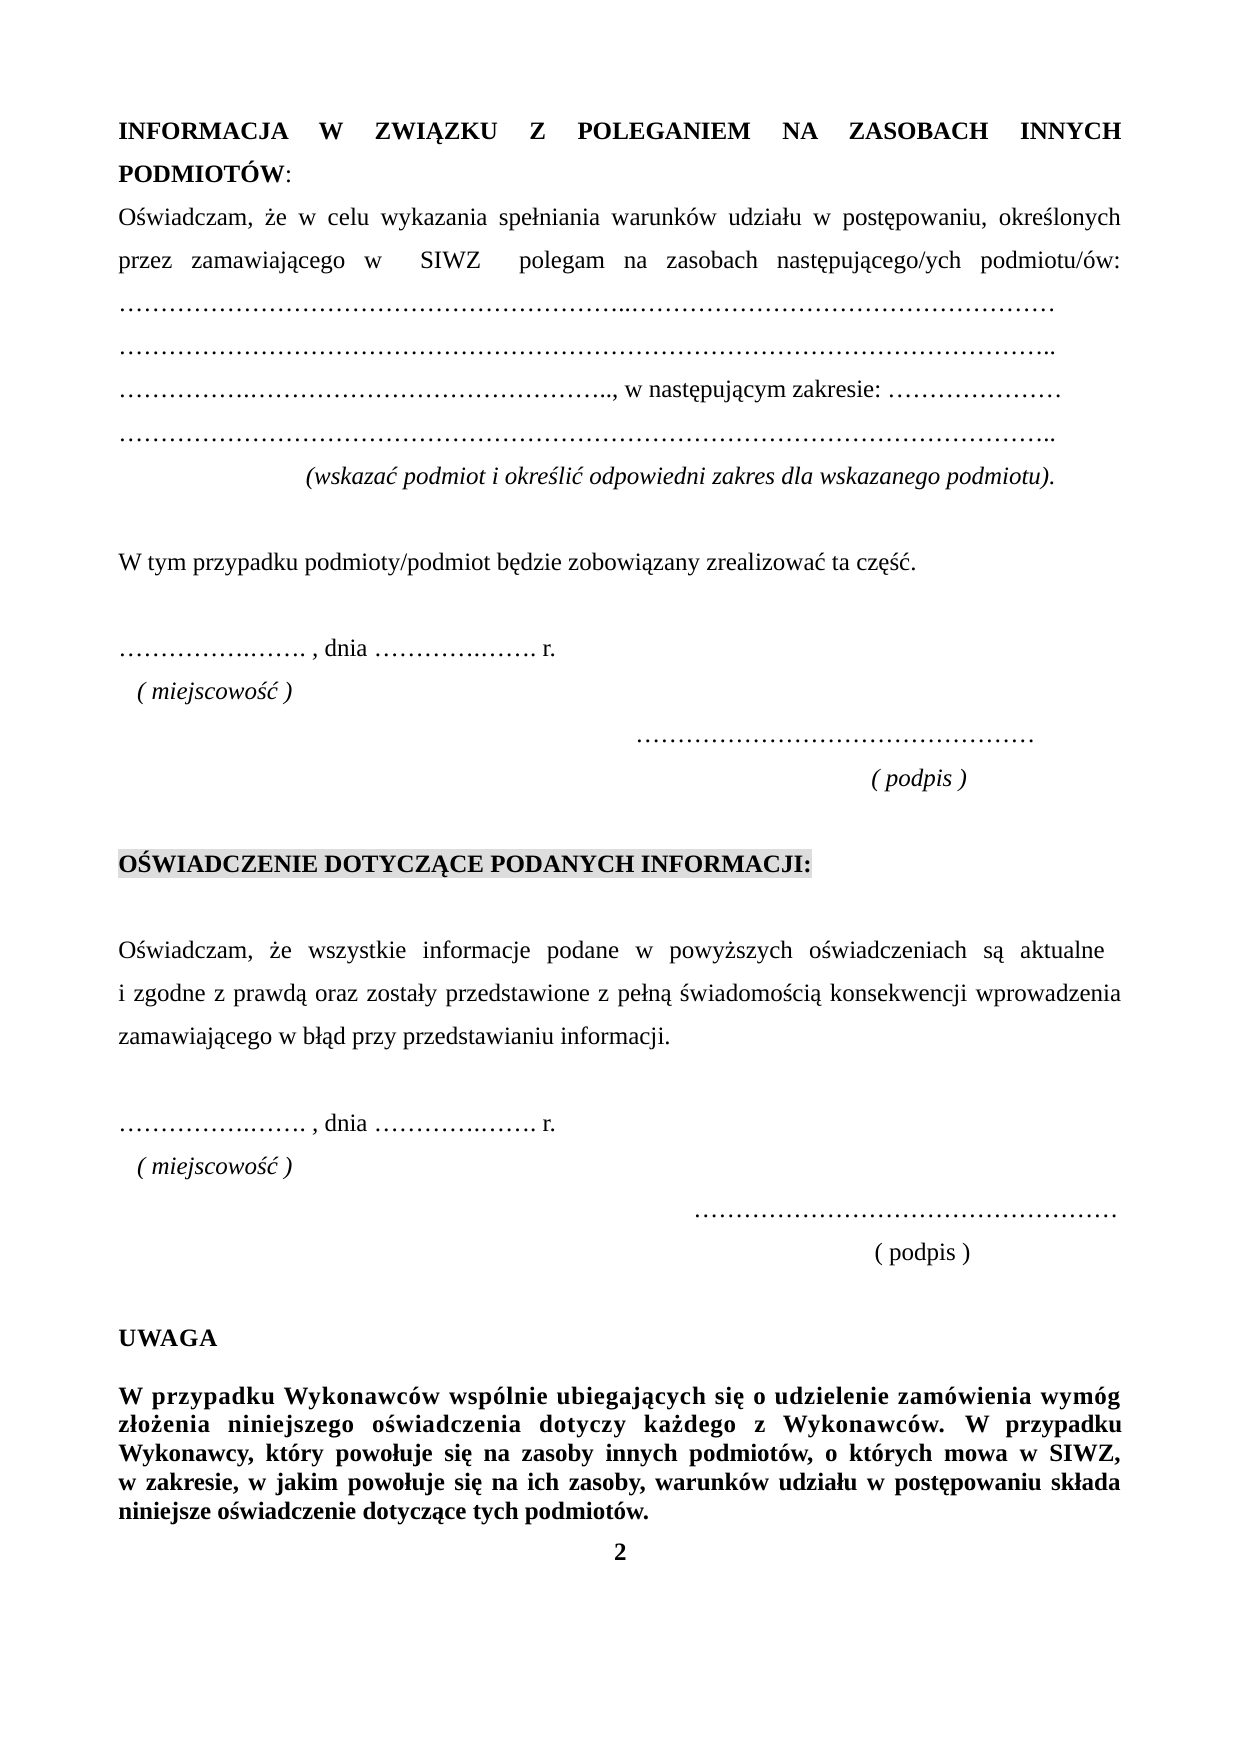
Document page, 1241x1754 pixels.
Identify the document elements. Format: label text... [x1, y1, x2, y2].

text Oświadczam, że wszystkie informacje podane w powyższych oświadczeniach są aktualne i zgodne z prawdą oraz zostały przedstawione z pełną świadomością konsekwencji wprowadzenia zamawiającego w błąd przy przedstawianiu informacji. [118, 935, 1122, 1050]
text ( miejscowość ) [118, 1151, 1122, 1179]
text …………….……. , dnia ………….……. r. [118, 1108, 1122, 1136]
text ( podpis ) [118, 1237, 1122, 1266]
text 2 [118, 1537, 1122, 1566]
text ………………………………………………………………………………………………….. [118, 418, 1122, 446]
text UWAGA [118, 1323, 1122, 1352]
text …………….……. , dnia ………….……. r. [118, 633, 1122, 662]
text ………………………………………… [118, 719, 1122, 748]
text INFORMACJA W ZWIĄZKU Z POLEGANIEM NA ZASOBACH INNYCH PODMIOTÓW: [118, 116, 1122, 188]
text W przypadku Wykonawców wspólnie ubiegających się o udzielenie zamówienia wymóg złożenia niniejszego oświadczenia dotyczy każdego z Wykonawców. W przypadku Wykonawcy, który powołuje się na zasoby innych podmiotów, o których mowa w SIWZ, w zakresie, w jakim powołuje się na ich zasoby, warunków udziału w postępowaniu składa niniejsze oświadczenie dotyczące tych podmiotów. [118, 1381, 1122, 1524]
text …………………………………………… [118, 1194, 1122, 1223]
text Oświadczam, że w celu wykazania spełniania warunków udziału w postępowaniu, określonych przez zamawiającego w SIWZ polegam na zasobach następującego/ych podmiotu/ów: ……………………………………………………..…………………………………………… …………………………………………………………………………………………………..…………….…………………………………….., w następującym zakresie: ………………… [118, 202, 1122, 403]
text ( podpis ) [118, 763, 1122, 791]
text W tym przypadku podmioty/podmiot będzie zobowiązany zrealizować ta część. [118, 547, 1122, 576]
text (wskazać podmiot i określić odpowiedni zakres dla wskazanego podmiotu). [118, 461, 1122, 489]
text ( miejscowość ) [118, 676, 1122, 705]
text OŚWIADCZENIE DOTYCZĄCE PODANYCH INFORMACJI: [118, 849, 1122, 878]
